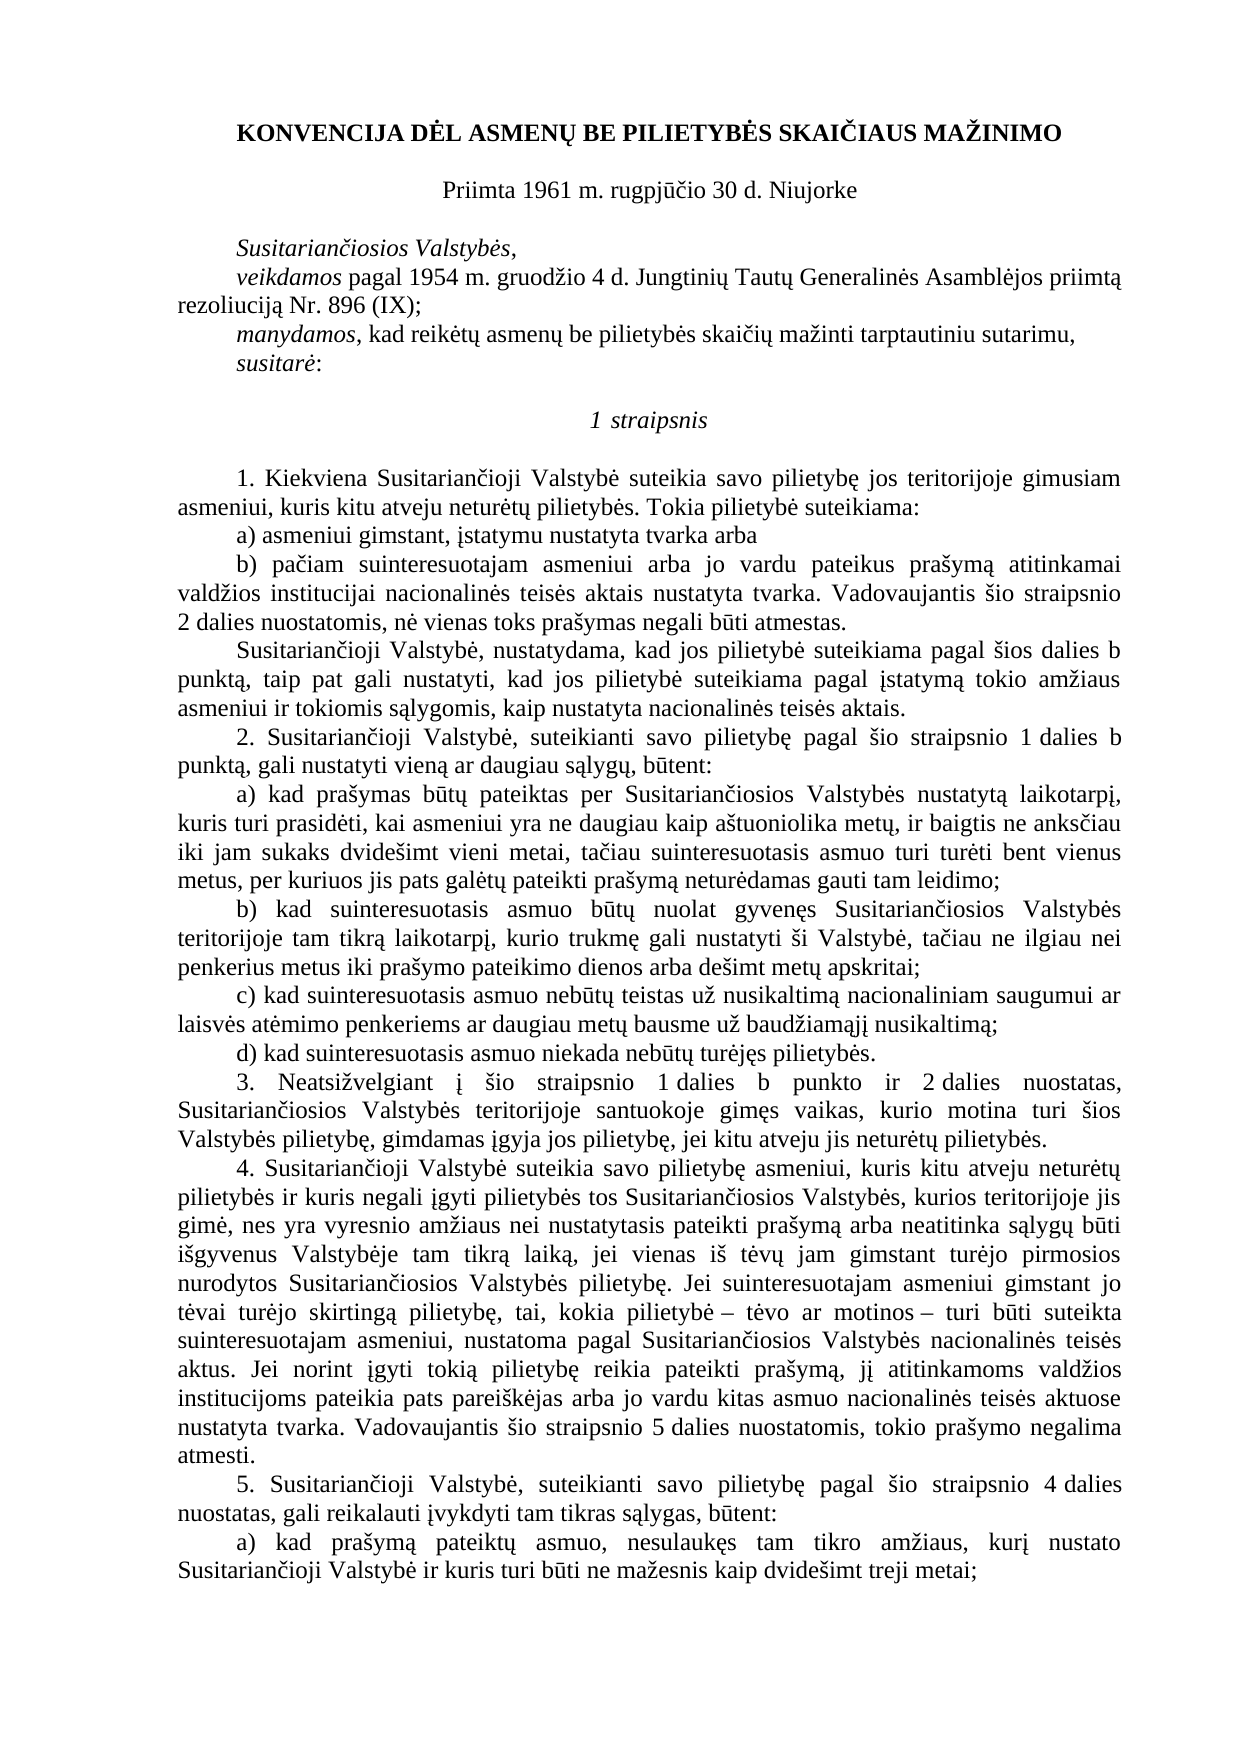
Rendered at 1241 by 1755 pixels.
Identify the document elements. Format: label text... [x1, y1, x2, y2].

text 5. Susitariančioji Valstybė, suteikianti savo pilietybę pagal šio straipsnio 4 dalies nuostatas, gali reikalauti įvykdyti tam tikras sąlygas, būtent: [177, 1469, 1122, 1527]
text a) asmeniui gimstant, įstatymu nustatyta tvarka arba [177, 521, 1122, 549]
text 3. Neatsižvelgiant į šio straipsnio 1 dalies b punkto ir 2 dalies nuostatas, Susitariančiosios Valstybės teritorijoje santuokoje gimęs vaikas, kurio motina turi šios Valstybės pilietybę, gimdamas įgyja jos pilietybę, jei kitu atveju jis neturėtų pilietybės. [177, 1067, 1122, 1153]
text 1 straipsnis [177, 406, 1122, 434]
text veikdamos pagal 1954 m. gruodžio 4 d. Jungtinių Tautų Generalinės Asamblėjos priimtą rezoliuciją Nr. 896 (IX); [177, 262, 1122, 319]
text Susitariančiosios Valstybės, [177, 233, 1122, 262]
text a) kad prašymas būtų pateiktas per Susitariančiosios Valstybės nustatytą laikotarpį, kuris turi prasidėti, kai asmeniui yra ne daugiau kaip aštuoniolika metų, ir baigtis ne anksčiau iki jam sukaks dvidešimt vieni metai, tačiau suinteresuotasis asmuo turi turėti bent vienus metus, per kuriuos jis pats galėtų pateikti prašymą neturėdamas gauti tam leidimo; [177, 779, 1122, 894]
text b) pačiam suinteresuotajam asmeniui arba jo vardu pateikus prašymą atitinkamai valdžios institucijai nacionalinės teisės aktais nustatyta tvarka. Vadovaujantis šio straipsnio 2 dalies nuostatomis, nė vienas toks prašymas negali būti atmestas. [177, 549, 1122, 636]
text a) kad prašymą pateiktų asmuo, nesulaukęs tam tikro amžiaus, kurį nustato Susitariančioji Valstybė ir kuris turi būti ne mažesnis kaip dvidešimt treji metai; [177, 1527, 1122, 1584]
text b) kad suinteresuotasis asmuo būtų nuolat gyvenęs Susitariančiosios Valstybės teritorijoje tam tikrą laikotarpį, kurio trukmę gali nustatyti ši Valstybė, tačiau ne ilgiau nei penkerius metus iki prašymo pateikimo dienos arba dešimt metų apskritai; [177, 894, 1122, 981]
text 4. Susitariančioji Valstybė suteikia savo pilietybę asmeniui, kuris kitu atveju neturėtų pilietybės ir kuris negali įgyti pilietybės tos Susitariančiosios Valstybės, kurios teritorijoje jis gimė, nes yra vyresnio amžiaus nei nustatytasis pateikti prašymą arba neatitinka sąlygų būti išgyvenus Valstybėje tam tikrą laiką, jei vienas iš tėvų jam gimstant turėjo pirmosios nurodytos Susitariančiosios Valstybės pilietybę. Jei suinteresuotajam asmeniui gimstant jo tėvai turėjo skirtingą pilietybę, tai, kokia pilietybė – tėvo ar motinos – turi būti suteikta suinteresuotajam asmeniui, nustatoma pagal Susitariančiosios Valstybės nacionalinės teisės aktus. Jei norint įgyti tokią pilietybę reikia pateikti prašymą, jį atitinkamoms valdžios institucijoms pateikia pats pareiškėjas arba jo vardu kitas asmuo nacionalinės teisės aktuose nustatyta tvarka. Vadovaujantis šio straipsnio 5 dalies nuostatomis, tokio prašymo negalima atmesti. [177, 1153, 1122, 1469]
text manydamos, kad reikėtų asmenų be pilietybės skaičių mažinti tarptautiniu sutarimu, [177, 319, 1122, 348]
text c) kad suinteresuotasis asmuo nebūtų teistas už nusikaltimą nacionaliniam saugumui ar laisvės atėmimo penkeriems ar daugiau metų bausme už baudžiamąjį nusikaltimą; [177, 981, 1122, 1038]
text 2. Susitariančioji Valstybė, suteikianti savo pilietybę pagal šio straipsnio 1 dalies b punktą, gali nustatyti vieną ar daugiau sąlygų, būtent: [177, 722, 1122, 779]
text KONVENCIJA DĖL ASMENŲ BE PILIETYBĖS SKAIČIAUS MAŽINIMO [177, 118, 1122, 147]
text Priimta 1961 m. rugpjūčio 30 d. Niujorke [177, 176, 1122, 204]
text Susitariančioji Valstybė, nustatydama, kad jos pilietybė suteikiama pagal šios dalies b punktą, taip pat gali nustatyti, kad jos pilietybė suteikiama pagal įstatymą tokio amžiaus asmeniui ir tokiomis sąlygomis, kaip nustatyta nacionalinės teisės aktais. [177, 636, 1122, 722]
text susitarė: [177, 348, 1122, 377]
text 1. Kiekviena Susitariančioji Valstybė suteikia savo pilietybę jos teritorijoje gimusiam asmeniui, kuris kitu atveju neturėtų pilietybės. Tokia pilietybė suteikiama: [177, 463, 1122, 521]
text d) kad suinteresuotasis asmuo niekada nebūtų turėjęs pilietybės. [177, 1038, 1122, 1067]
